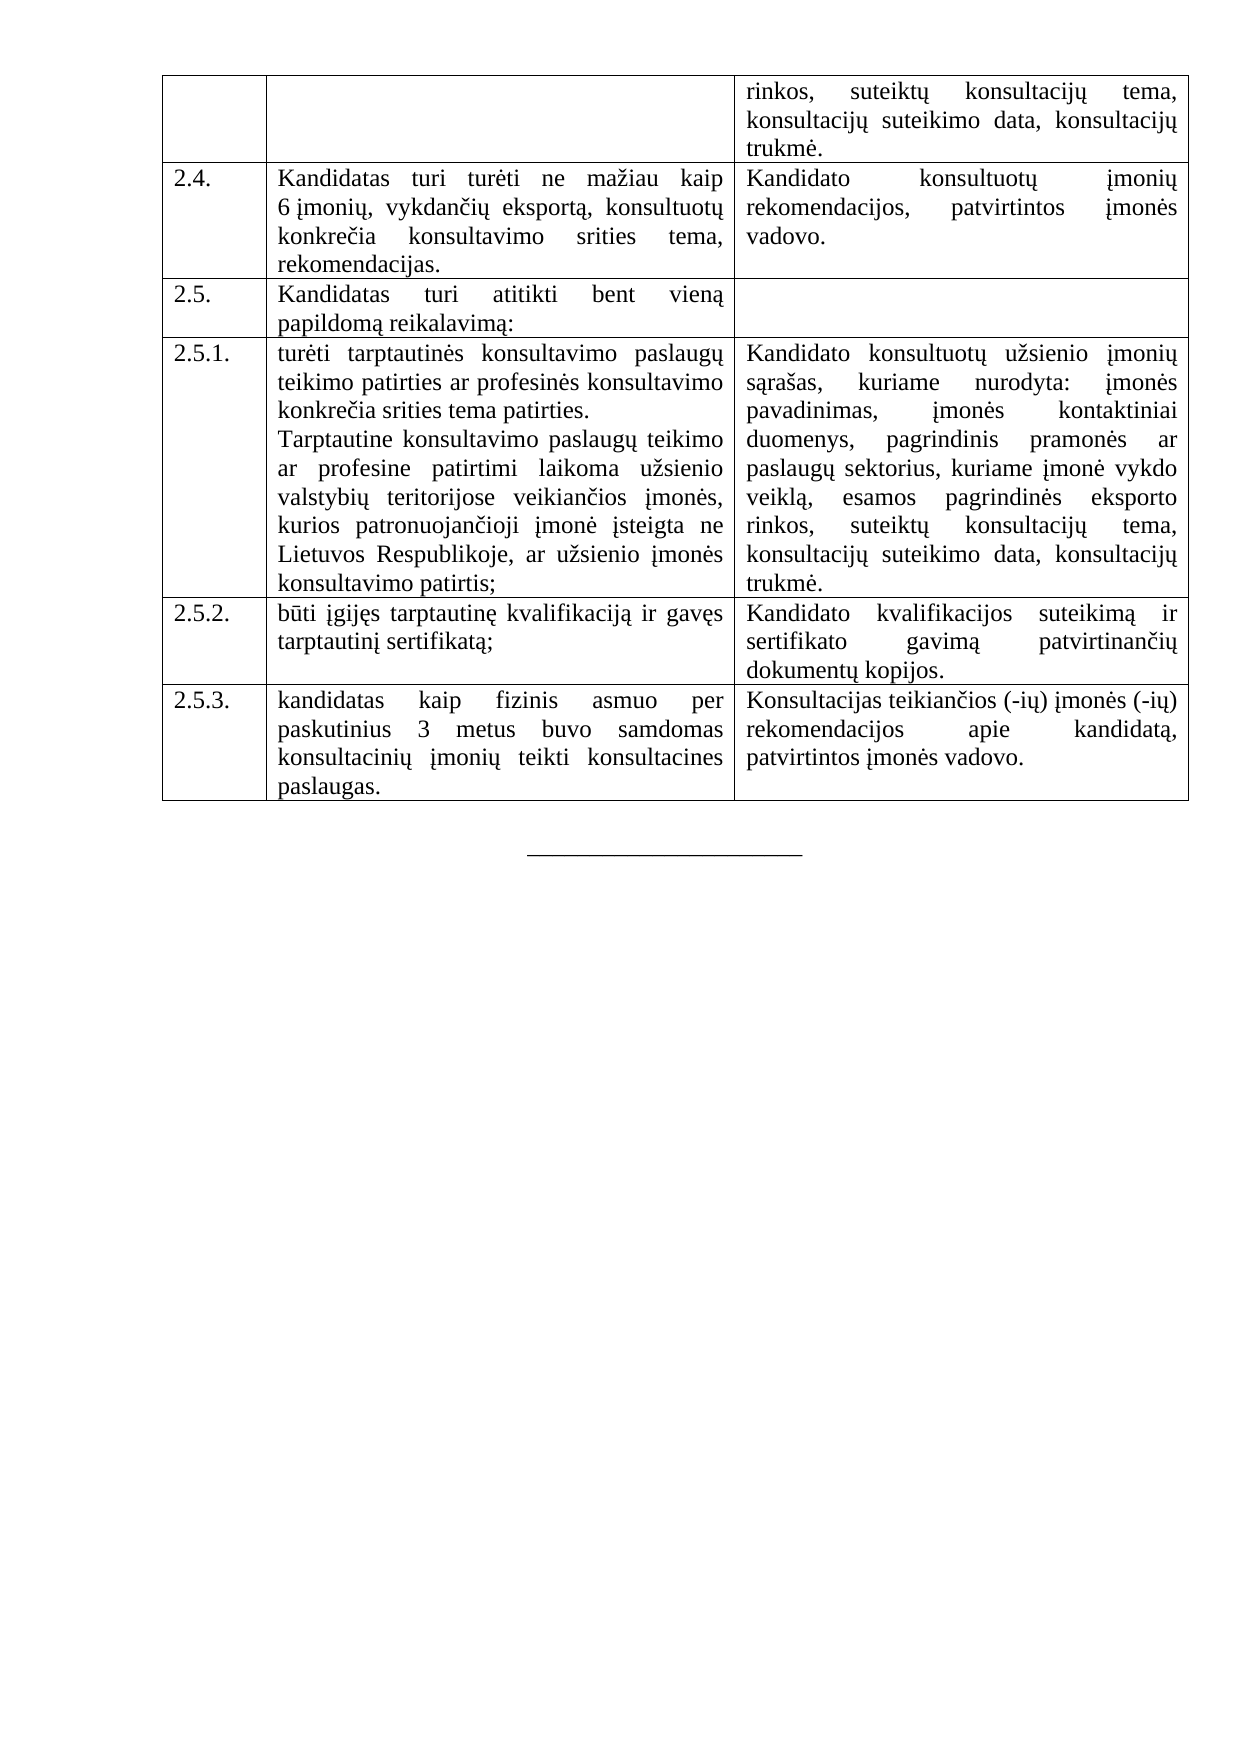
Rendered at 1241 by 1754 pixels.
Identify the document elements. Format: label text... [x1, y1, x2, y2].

table_cell Kandidato kvalifikacijos suteikimą ir sertifikato gavimą patvirtinančių dokumentų kopijos. [735, 598, 1188, 684]
table_cell būti įgijęs tarptautinę kvalifikaciją ir gavęs tarptautinį sertifikatą; [267, 598, 734, 684]
table_cell 2.5.1. [163, 338, 266, 597]
table_cell turėti tarptautinės konsultavimo paslaugų teikimo patirties ar profesinės konsultavimo konkrečia srities tema patirties. Tarptautine konsultavimo paslaugų teikimo ar profesine patirtimi laikoma užsienio valstybių teritorijose veikiančios įmonės, kurios patronuojančioji įmonė įsteigta ne Lietuvos Respublikoje, ar užsienio įmonės konsultavimo patirtis; [267, 338, 734, 597]
table_cell [267, 76, 734, 162]
table_cell Kandidato konsultuotų įmonių rekomendacijos, patvirtintos įmonės vadovo. [735, 163, 1188, 278]
table_cell Kandidatas turi turėti ne mažiau kaip 6 įmonių, vykdančių eksportą, konsultuotų konkrečia konsultavimo srities tema, rekomendacijas. [267, 163, 734, 278]
table_cell 2.5. [163, 279, 266, 337]
table_cell Kandidato konsultuotų užsienio įmonių sąrašas, kuriame nurodyta: įmonės pavadinimas, įmonės kontaktiniai duomenys, pagrindinis pramonės ar paslaugų sektorius, kuriame įmonė vykdo veiklą, esamos pagrindinės eksporto rinkos, suteiktų konsultacijų tema, konsultacijų suteikimo data, konsultacijų trukmė. [735, 338, 1188, 597]
table_cell 2.5.2. [163, 598, 266, 684]
table_cell 2.4. [163, 163, 266, 278]
text ______________________ [162, 830, 1167, 858]
table_cell kandidatas kaip fizinis asmuo per paskutinius 3 metus buvo samdomas konsultacinių įmonių teikti konsultacines paslaugas. [267, 685, 734, 800]
table_cell 2.5.3. [163, 685, 266, 800]
table_cell Kandidatas turi atitikti bent vieną papildomą reikalavimą: [267, 279, 734, 337]
table_cell Konsultacijas teikiančios (-ių) įmonės (-ių) rekomendacijos apie kandidatą, patvirtintos įmonės vadovo. [735, 685, 1188, 800]
table_cell rinkos, suteiktų konsultacijų tema, konsultacijų suteikimo data, konsultacijų trukmė. [735, 76, 1188, 162]
table_cell [735, 279, 1188, 337]
table_cell [163, 76, 266, 162]
